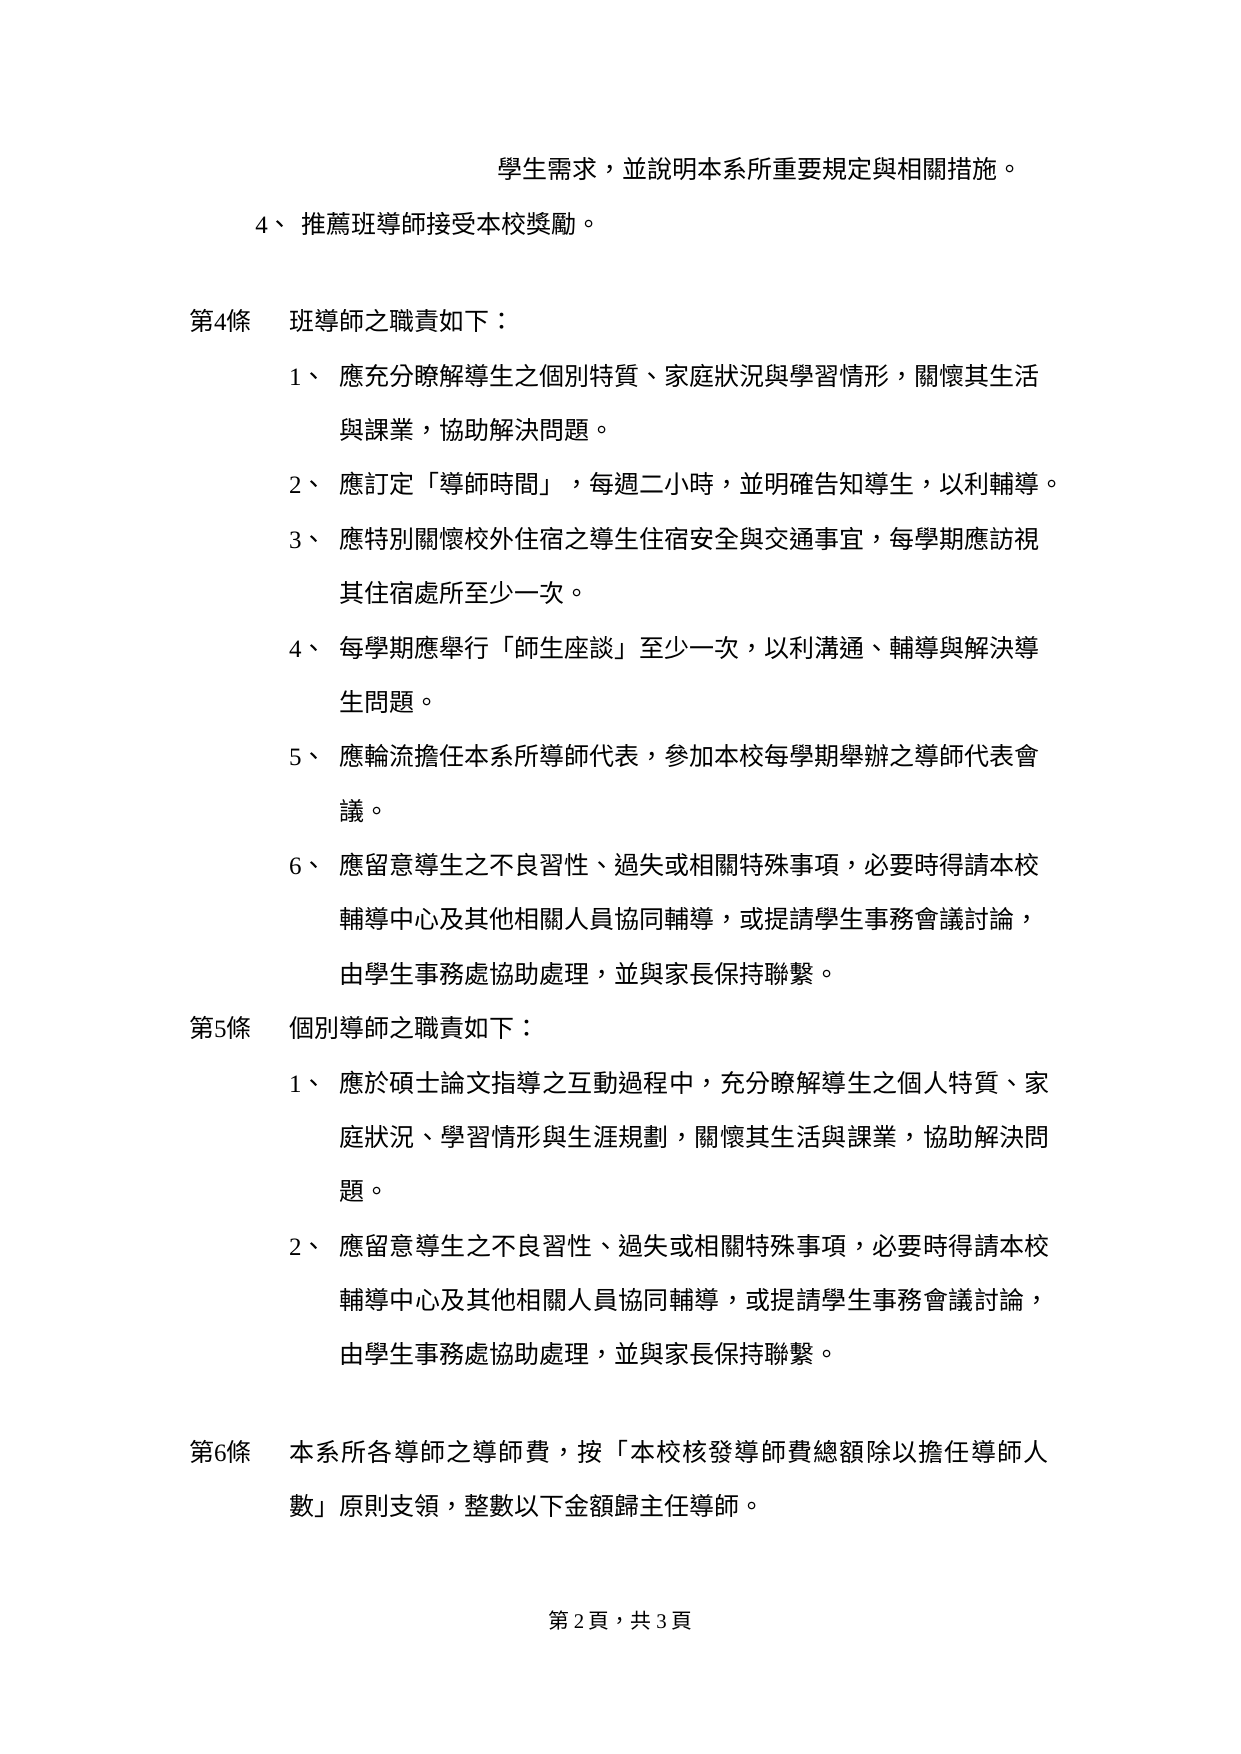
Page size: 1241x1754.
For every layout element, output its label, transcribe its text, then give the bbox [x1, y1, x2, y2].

list 應特別關懷校外住宿之導生住宿安全與交通事宜，每學期應訪視其住宿處所至少一次。 [289, 519, 1051, 610]
list 應充分瞭解導生之個別特質、家庭狀況與學習情形，關懷其生活與課業，協助解決問題。 [289, 356, 1051, 447]
list 班導師之職責如下： [189, 302, 1051, 338]
list 推薦班導師接受本校獎勵。 [255, 204, 1051, 241]
list 應輪流擔任本系所導師代表，參加本校每學期舉辦之導師代表會議。 [289, 737, 1051, 827]
list 每學期應舉行「師生座談」至少一次，以利溝通、輔導與解決導生問題。 [289, 628, 1051, 719]
list 個別導師之職責如下： [189, 1009, 1051, 1045]
list 學生需求，並說明本系所重要規定與相關措施。 [376, 150, 1051, 186]
list 應留意導生之不良習性、過失或相關特殊事項，必要時得請本校輔導中心及其他相關人員協同輔導，或提請學生事務會議討論，由學生事務處協助處理，並與家長保持聯繫。 [289, 1226, 1051, 1371]
list 應訂定「導師時間」，每週二小時，並明確告知導生，以利輔導。 [289, 465, 1051, 501]
list 應留意導生之不良習性、過失或相關特殊事項，必要時得請本校輔導中心及其他相關人員協同輔導，或提請學生事務會議討論，由學生事務處協助處理，並與家長保持聯繫。 [289, 846, 1051, 991]
list 本系所各導師之導師費，按「本校核發導師費總額除以擔任導師人數」原則支領，整數以下金額歸主任導師。 [189, 1432, 1051, 1523]
list 應於碩士論文指導之互動過程中，充分瞭解導生之個人特質、家庭狀況、學習情形與生涯規劃，關懷其生活與課業，協助解決問題。 [289, 1063, 1051, 1208]
